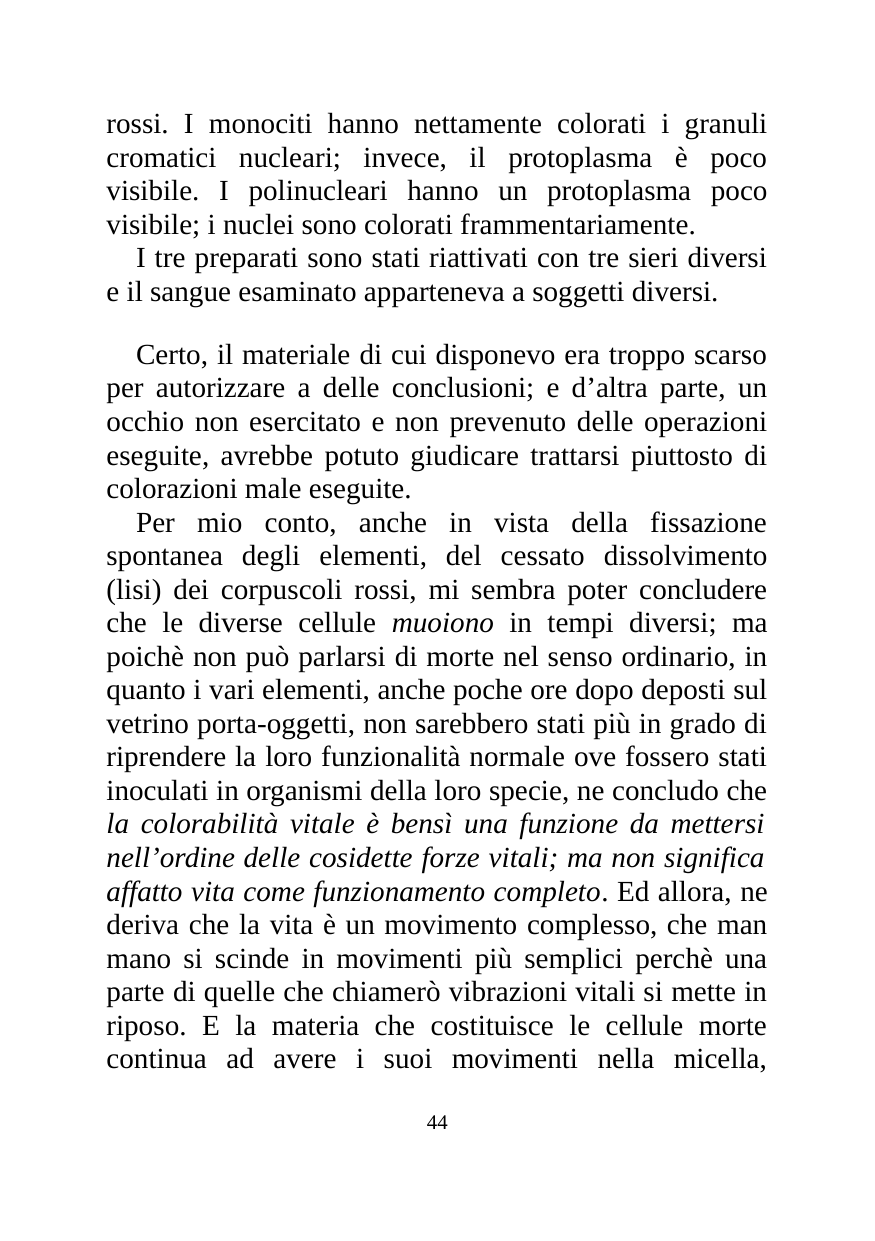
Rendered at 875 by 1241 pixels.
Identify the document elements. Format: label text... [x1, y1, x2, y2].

text I tre preparati sono stati riattivati con tre sieri diversi e il sangue esaminato apparteneva a soggetti diversi. [106, 240, 768, 307]
text Per mio conto, anche in vista della fissazione spontanea degli elementi, del cessato dissolvimento (lisi) dei corpuscoli rossi, mi sembra poter concludere che le diverse cellule muoiono in tempi diversi; ma poichè non può parlarsi di morte nel senso ordinario, in quanto i vari elementi, anche poche ore dopo deposti sul vetrino porta-oggetti, non sarebbero stati più in grado di riprendere la loro funzionalità normale ove fossero stati inoculati in organismi della loro specie, ne concludo che la colorabilità vitale è bensì una funzione da mettersi nell’ordine delle cosidette forze vitali; ma non significa affatto vita come funzionamento completo. Ed allora, ne deriva che la vita è un movimento complesso, che man mano si scinde in movimenti più semplici perchè una parte di quelle che chiamerò vibrazioni vitali si mette in riposo. E la materia che costituisce le cellule morte continua ad avere i suoi movimenti nella micella, [106, 505, 768, 1075]
text rossi. I monociti hanno nettamente colorati i granuli cromatici nucleari; invece, il protoplasma è poco visibile. I polinucleari hanno un protoplasma poco visibile; i nuclei sono colorati frammentariamente. [106, 106, 768, 240]
text Certo, il materiale di cui disponevo era troppo scarso per autorizzare a delle conclusioni; e d’altra parte, un occhio non esercitato e non prevenuto delle operazioni eseguite, avrebbe potuto giudicare trattarsi piuttosto di colorazioni male eseguite. [106, 337, 768, 505]
